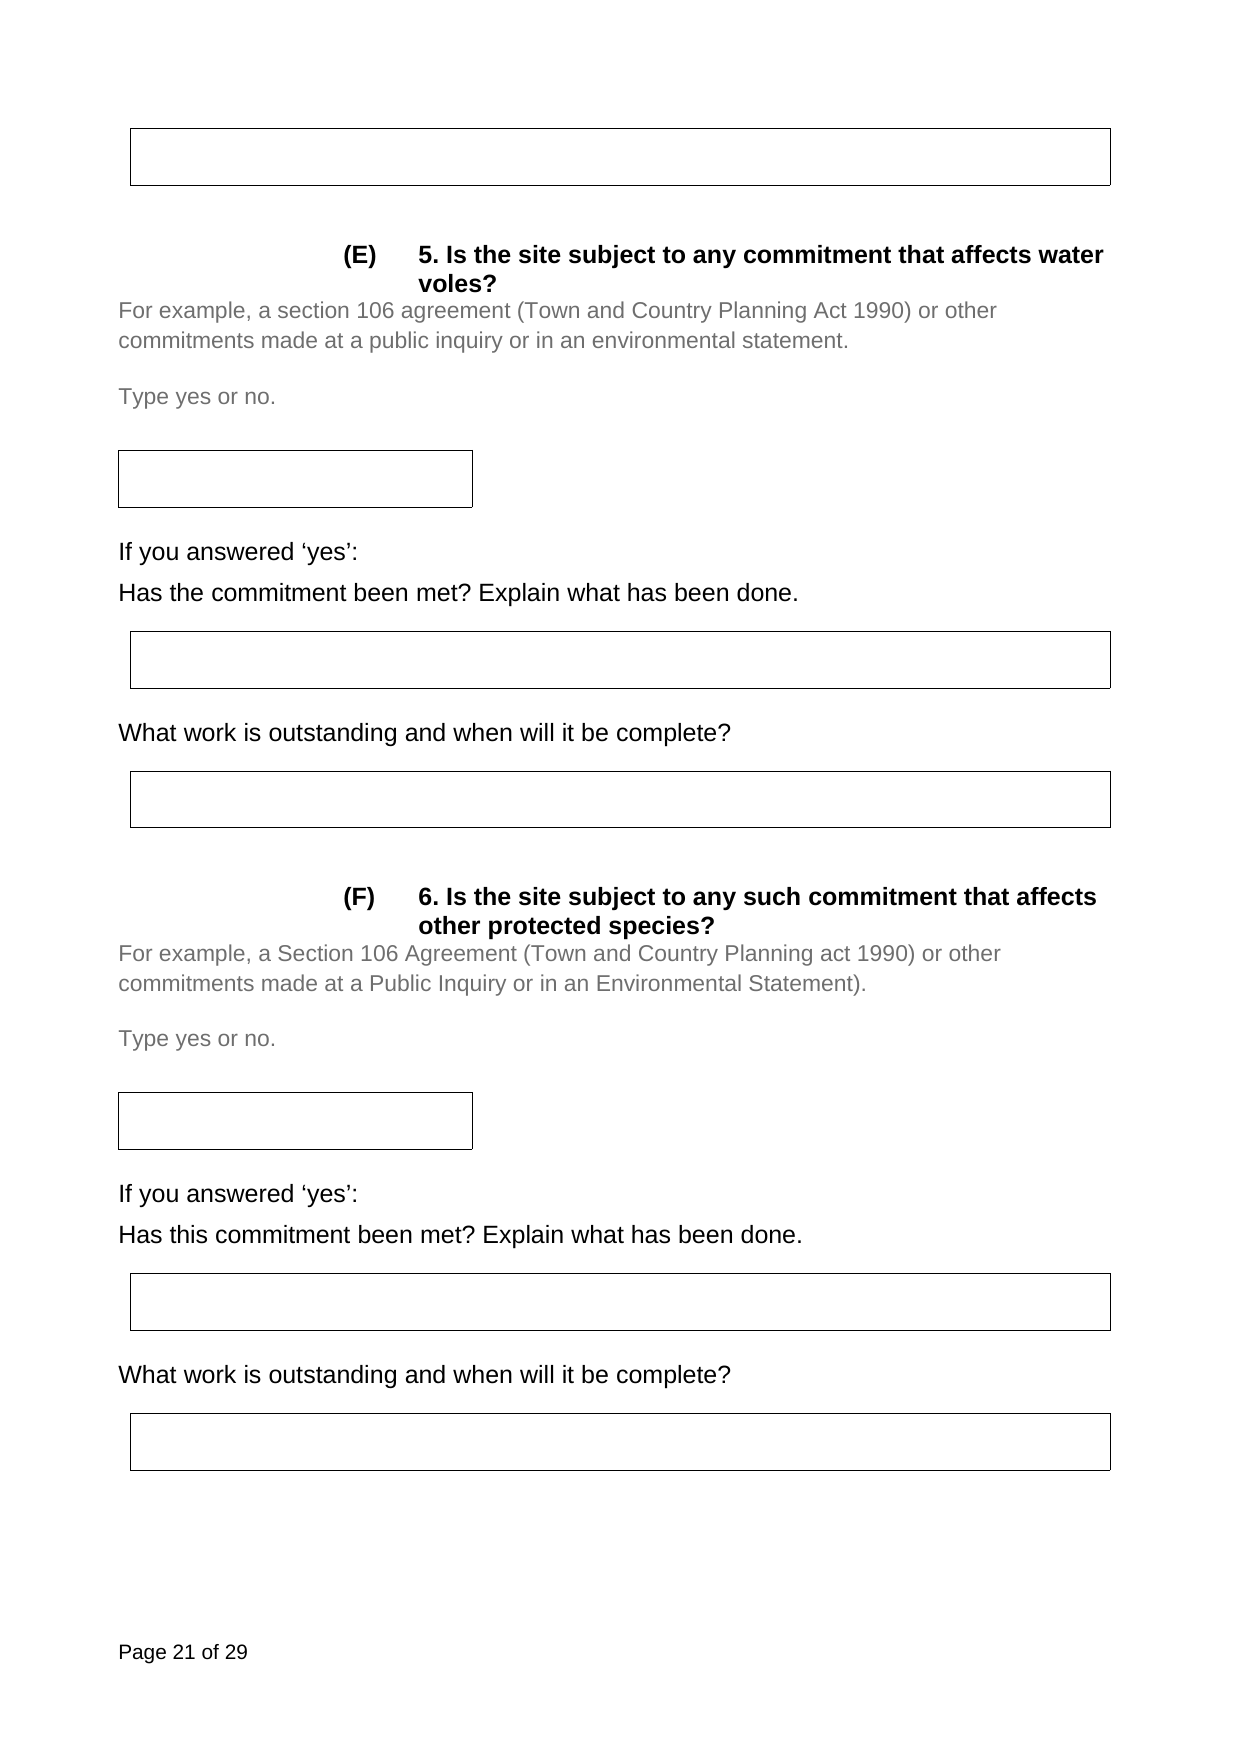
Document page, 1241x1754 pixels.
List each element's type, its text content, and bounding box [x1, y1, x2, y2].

subtitle 6. Is the site subject to any such commitment that affects other protected species? [343, 882, 1122, 940]
text Has the commitment been met? Explain what has been done. [118, 578, 1122, 606]
text If you answered ‘yes’: [118, 1179, 1122, 1208]
text What work is outstanding and when will it be complete? [118, 717, 1122, 746]
text For example, a Section 106 Agreement (Town and Country Planning act 1990) or other commitments made at a Public Inquiry or in an Environmental Statement). [118, 940, 1122, 996]
text Type yes or no. [118, 1025, 1122, 1052]
text What work is outstanding and when will it be complete? [118, 1360, 1122, 1389]
text Has this commitment been met? Explain what has been done. [118, 1220, 1122, 1249]
text For example, a section 106 agreement (Town and Country Planning Act 1990) or other commitments made at a public inquiry or in an environmental statement. [118, 297, 1122, 354]
subtitle 5. Is the site subject to any commitment that affects water voles? [343, 240, 1122, 297]
text Type yes or no. [118, 383, 1122, 409]
text If you answered ‘yes’: [118, 536, 1122, 565]
